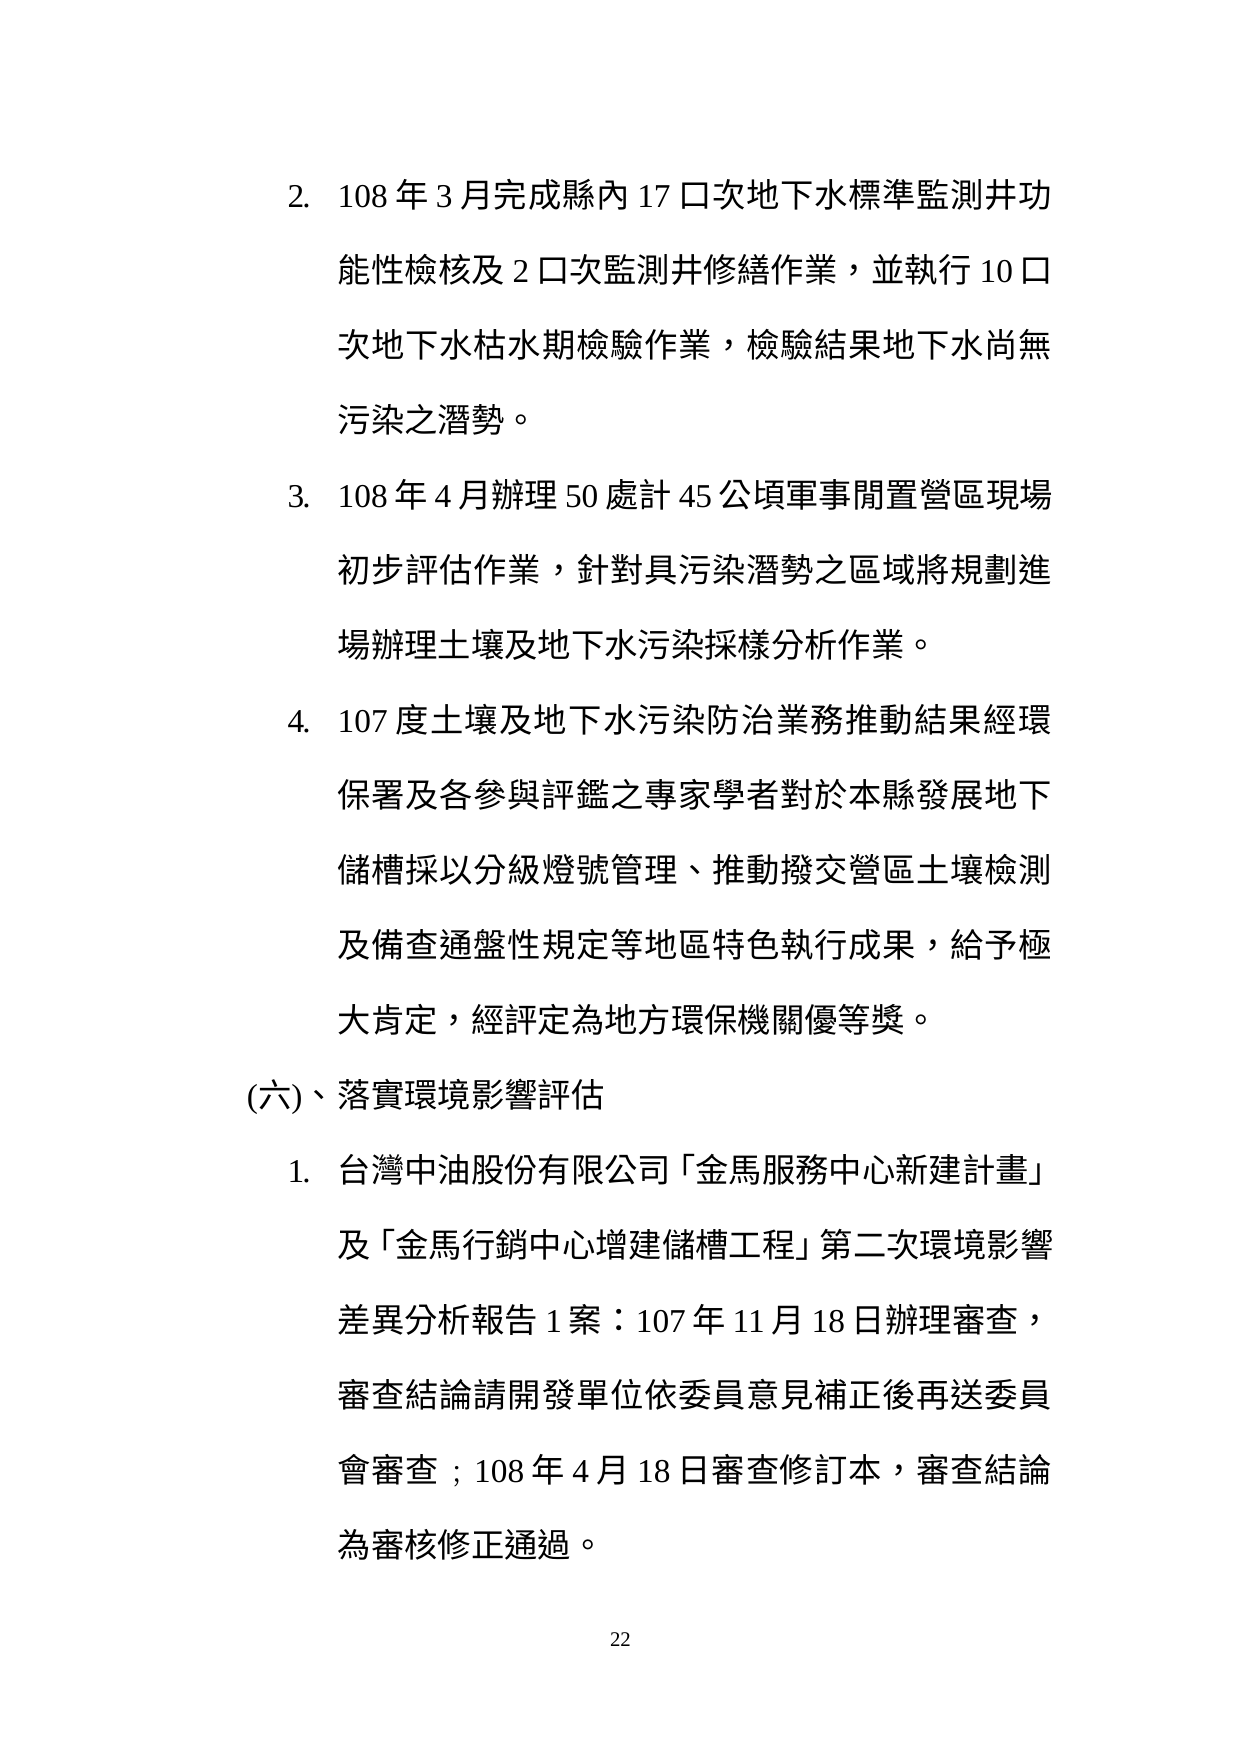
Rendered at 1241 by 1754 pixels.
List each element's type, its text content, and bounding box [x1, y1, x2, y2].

list 108年3月完成縣內17口次地下水標準監測井功能性檢核及2口次監測井修繕作業，並執行10口次地下水枯水期檢驗作業，檢驗結果地下水尚無污染之潛勢。 [287, 155, 1053, 455]
list 108年4月辦理50處計45公頃軍事閒置營區現場初步評估作業，針對具污染潛勢之區域將規劃進場辦理土壤及地下水污染採樣分析作業。 [287, 455, 1053, 680]
list 台灣中油股份有限公司「金馬服務中心新建計畫」及「金馬行銷中心增建儲槽工程」第二次環境影響差異分析報告1案：107年11月18日辦理審查，審查結論請開發單位依委員意見補正後再送委員會審查﹔108年4月18日審查修訂本，審查結論為審核修正通過。 [287, 1130, 1053, 1580]
list 落實環境影響評估 [247, 1055, 1053, 1130]
list 107度土壤及地下水污染防治業務推動結果經環保署及各參與評鑑之專家學者對於本縣發展地下儲槽採以分級燈號管理、推動撥交營區土壤檢測及備查通盤性規定等地區特色執行成果，給予極大肯定，經評定為地方環保機關優等獎。 [287, 680, 1053, 1055]
